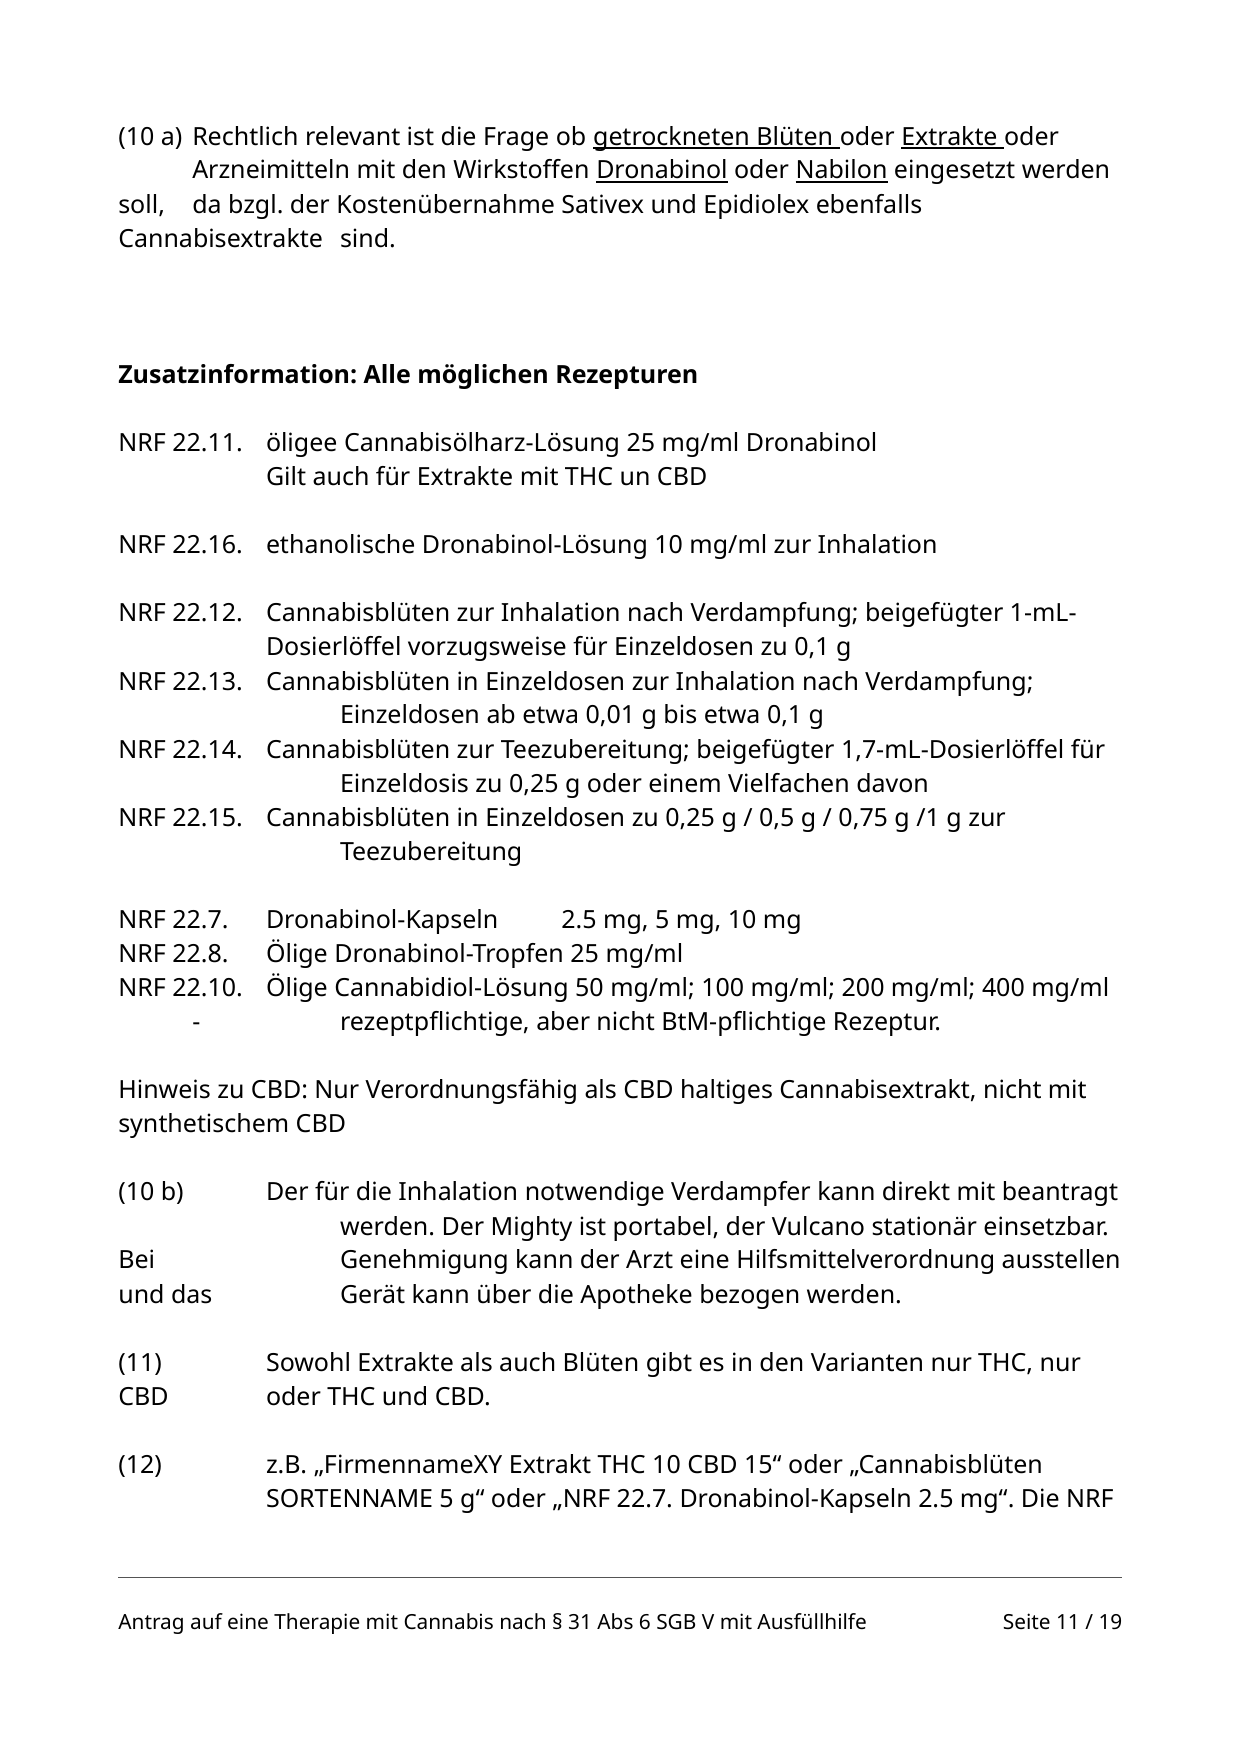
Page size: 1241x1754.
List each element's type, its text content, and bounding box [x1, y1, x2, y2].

text NRF 22.8. Ölige Dronabinol-Tropfen 25 mg/ml [118, 936, 1122, 970]
text NRF 22.7. Dronabinol-Kapseln 2.5 mg, 5 mg, 10 mg [118, 902, 1122, 936]
text Gilt auch für Extrakte mit THC un CBD [118, 459, 1122, 493]
text NRF 22.11. öligee Cannabisölharz-Lösung 25 mg/ml Dronabinol [118, 425, 1122, 459]
text NRF 22.16. ethanolische Dronabinol-Lösung 10 mg/ml zur Inhalation [118, 527, 1122, 561]
text NRF 22.12. Cannabisblüten zur Inhalation nach Verdampfung; beigefügter 1-mL- Dosierlöffel vorzugsweise für Einzeldosen zu 0,1 g [118, 595, 1122, 663]
text (11) Sowohl Extrakte als auch Blüten gibt es in den Varianten nur THC, nur CBD oder THC und CBD. [118, 1344, 1122, 1412]
text NRF 22.13. Cannabisblüten in Einzeldosen zur Inhalation nach Verdampfung; Einzeldosen ab etwa 0,01 g bis etwa 0,1 g [118, 663, 1122, 731]
text Zusatzinformation: Alle möglichen Rezepturen [118, 357, 1122, 391]
text (10 a) Rechtlich relevant ist die Frage ob getrockneten Blüten oder Extrakte oder Arzneimitteln mit den Wirkstoffen Dronabinol oder Nabilon eingesetzt werden soll, da bzgl. der Kostenübernahme Sativex und Epidiolex ebenfalls Cannabisextrakte sind. [118, 118, 1122, 254]
text (12) z.B. „FirmennameXY Extrakt THC 10 CBD 15“ oder „Cannabisblüten SORTENNAME 5 g“ oder „NRF 22.7. Dronabinol-Kapseln 2.5 mg“. Die NRF [118, 1447, 1122, 1515]
text NRF 22.10. Ölige Cannabidiol-Lösung 50 mg/ml; 100 mg/ml; 200 mg/ml; 400 mg/ml - rezeptpflichtige, aber nicht BtM-pflichtige Rezeptur. [118, 970, 1122, 1038]
text NRF 22.15. Cannabisblüten in Einzeldosen zu 0,25 g / 0,5 g / 0,75 g /1 g zur Teezubereitung [118, 799, 1122, 867]
text NRF 22.14. Cannabisblüten zur Teezubereitung; beigefügter 1,7-mL-Dosierlöffel für Einzeldosis zu 0,25 g oder einem Vielfachen davon [118, 731, 1122, 799]
text Hinweis zu CBD: Nur Verordnungsfähig als CBD haltiges Cannabisextrakt, nicht mit synthetischem CBD [118, 1072, 1122, 1140]
text (10 b) Der für die Inhalation notwendige Verdampfer kann direkt mit beantragt werden. Der Mighty ist portabel, der Vulcano stationär einsetzbar. Bei Genehmigung kann der Arzt eine Hilfsmittelverordnung ausstellen und das Gerät kann über die Apotheke bezogen werden. [118, 1174, 1122, 1310]
